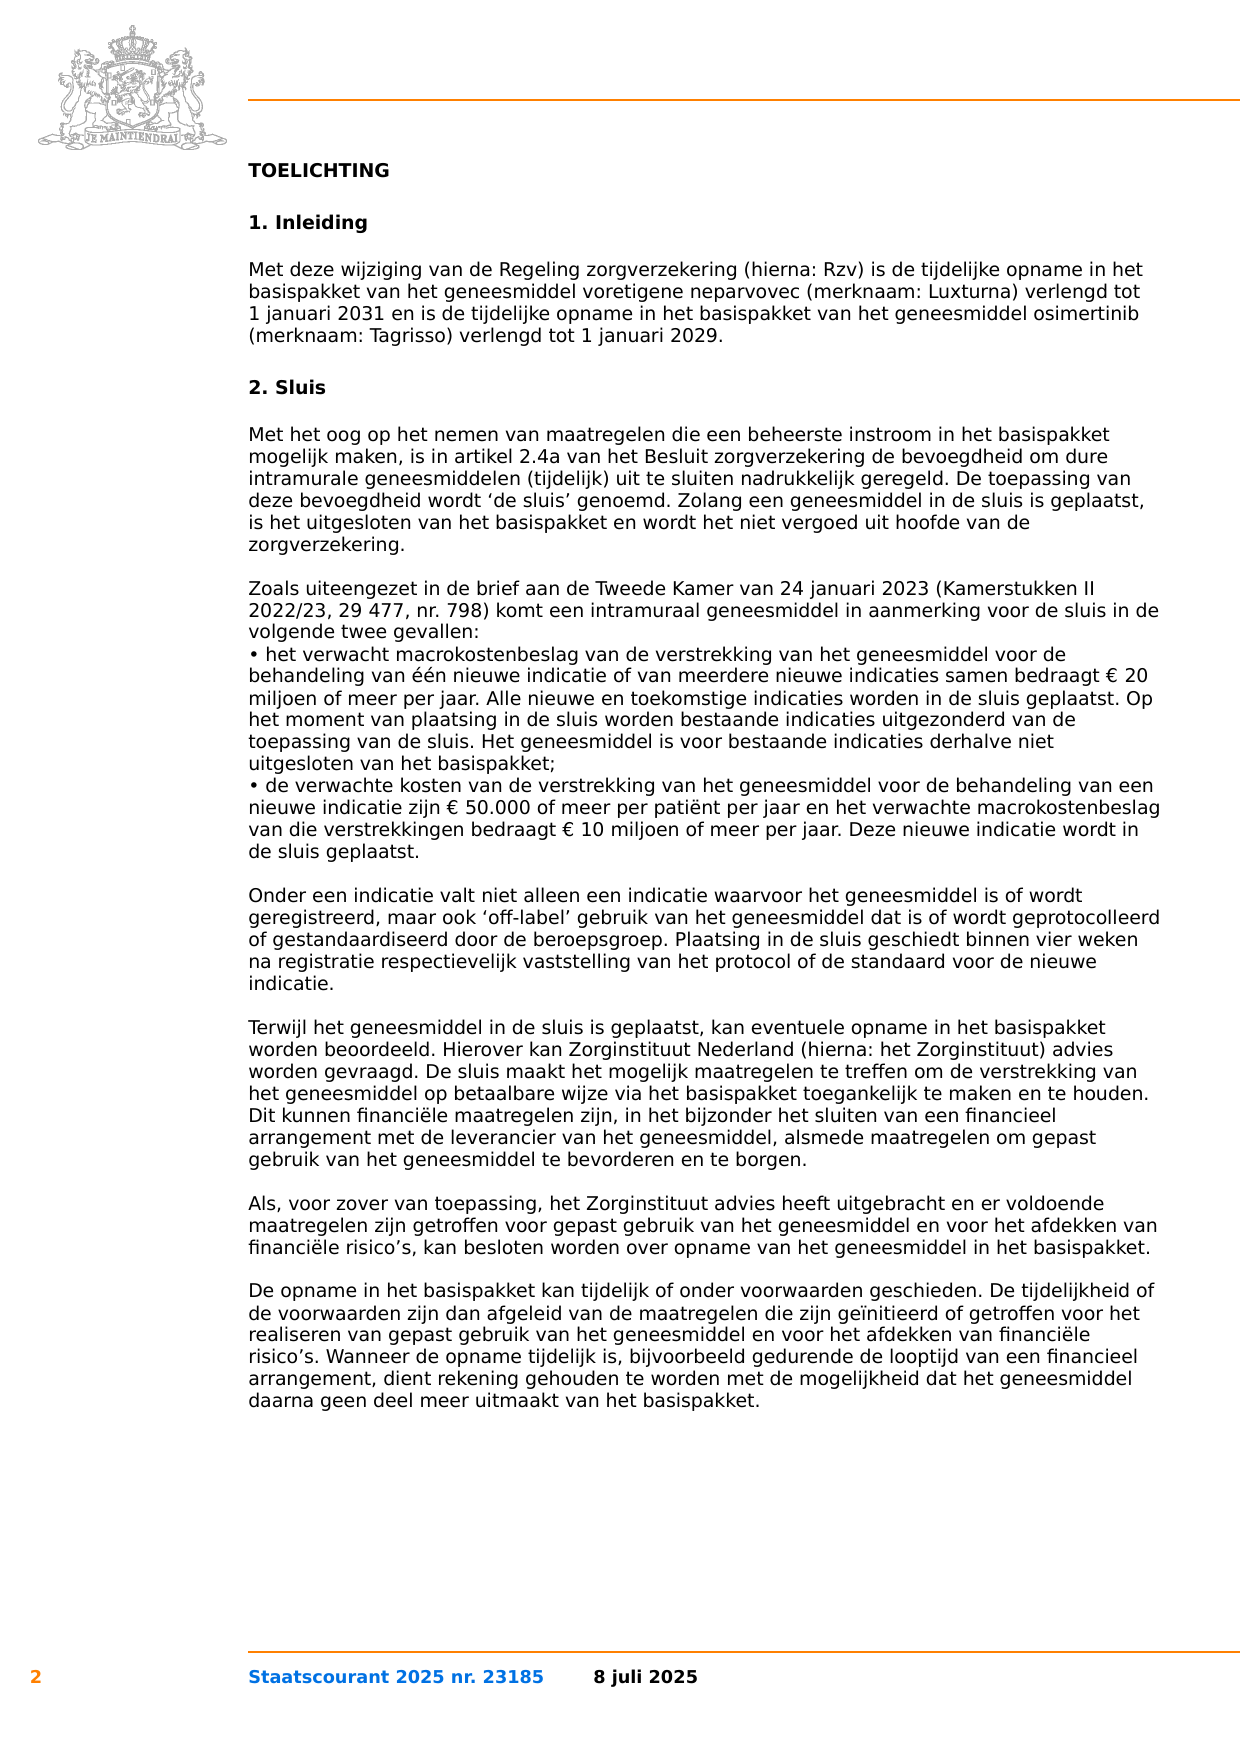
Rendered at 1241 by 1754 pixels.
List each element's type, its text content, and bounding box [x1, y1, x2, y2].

text Terwijl het geneesmiddel in de sluis is geplaatst, kan eventuele opname in het basispakket worden beoordeeld. Hierover kan Zorginstituut Nederland (hierna: het Zorginstituut) advies worden gevraagd. De sluis maakt het mogelijk maatregelen te treffen om de verstrekking van het geneesmiddel op betaalbare wijze via het basispakket toegankelijk te maken en te houden. Dit kunnen financiële maatregelen zijn, in het bijzonder het sluiten van een financieel arrangement met de leverancier van het geneesmiddel, alsmede maatregelen om gepast gebruik van het geneesmiddel te bevorderen en te borgen. [248, 1017, 1163, 1171]
picture [38, 25, 227, 150]
subtitle 2. Sluis [248, 377, 1163, 399]
text • de verwachte kosten van de verstrekking van het geneesmiddel voor de behandeling van een nieuwe indicatie zijn € 50.000 of meer per patiënt per jaar en het verwachte macrokostenbeslag van die verstrekkingen bedraagt € 10 miljoen of meer per jaar. Deze nieuwe indicatie wordt in de sluis geplaatst. [248, 775, 1163, 863]
subtitle 1. Inleiding [248, 212, 1163, 234]
text • het verwacht macrokostenbeslag van de verstrekking van het geneesmiddel voor de behandeling van één nieuwe indicatie of van meerdere nieuwe indicaties samen bedraagt € 20 miljoen of meer per jaar. Alle nieuwe en toekomstige indicaties worden in de sluis geplaatst. Op het moment van plaatsing in de sluis worden bestaande indicaties uitgezonderd van de toepassing van de sluis. Het geneesmiddel is voor bestaande indicaties derhalve niet uitgesloten van het basispakket; [248, 643, 1163, 775]
text Onder een indicatie valt niet alleen een indicatie waarvoor het geneesmiddel is of wordt geregistreerd, maar ook ‘off-label’ gebruik van het geneesmiddel dat is of wordt geprotocolleerd of gestandaardiseerd door de beroepsgroep. Plaatsing in de sluis geschiedt binnen vier weken na registratie respectievelijk vaststelling van het protocol of de standaard voor de nieuwe indicatie. [248, 885, 1163, 995]
text Als, voor zover van toepassing, het Zorginstituut advies heeft uitgebracht en er voldoende maatregelen zijn getroffen voor gepast gebruik van het geneesmiddel en voor het afdekken van financiële risico’s, kan besloten worden over opname van het geneesmiddel in het basispakket. [248, 1193, 1163, 1258]
text De opname in het basispakket kan tijdelijk of onder voorwaarden geschieden. De tijdelijkheid of de voorwaarden zijn dan afgeleid van de maatregelen die zijn geïnitieerd of getroffen voor het realiseren van gepast gebruik van het geneesmiddel en voor het afdekken van financiële risico’s. Wanneer de opname tijdelijk is, bijvoorbeeld gedurende de looptijd van een financieel arrangement, dient rekening gehouden te worden met de mogelijkheid dat het geneesmiddel daarna geen deel meer uitmaakt van het basispakket. [248, 1280, 1163, 1412]
text Met het oog op het nemen van maatregelen die een beheerste instroom in het basispakket mogelijk maken, is in artikel 2.4a van het Besluit zorgverzekering de bevoegdheid om dure intramurale geneesmiddelen (tijdelijk) uit te sluiten nadrukkelijk geregeld. De toepassing van deze bevoegdheid wordt ‘de sluis’ genoemd. Zolang een geneesmiddel in de sluis is geplaatst, is het uitgesloten van het basispakket en wordt het niet vergoed uit hoofde van de zorgverzekering. [248, 424, 1163, 556]
subtitle TOELICHTING [248, 160, 1163, 182]
text Zoals uiteengezet in de brief aan de Tweede Kamer van 24 januari 2023 (Kamerstukken II 2022/23, 29 477, nr. 798) komt een intramuraal geneesmiddel in aanmerking voor de sluis in de volgende twee gevallen: [248, 577, 1163, 643]
text Met deze wijziging van de Regeling zorgverzekering (hierna: Rzv) is de tijdelijke opname in het basispakket van het geneesmiddel voretigene neparvovec (merknaam: Luxturna) verlengd tot 1 januari 2031 en is de tijdelijke opname in het basispakket van het geneesmiddel osimertinib (merknaam: Tagrisso) verlengd tot 1 januari 2029. [248, 259, 1163, 347]
